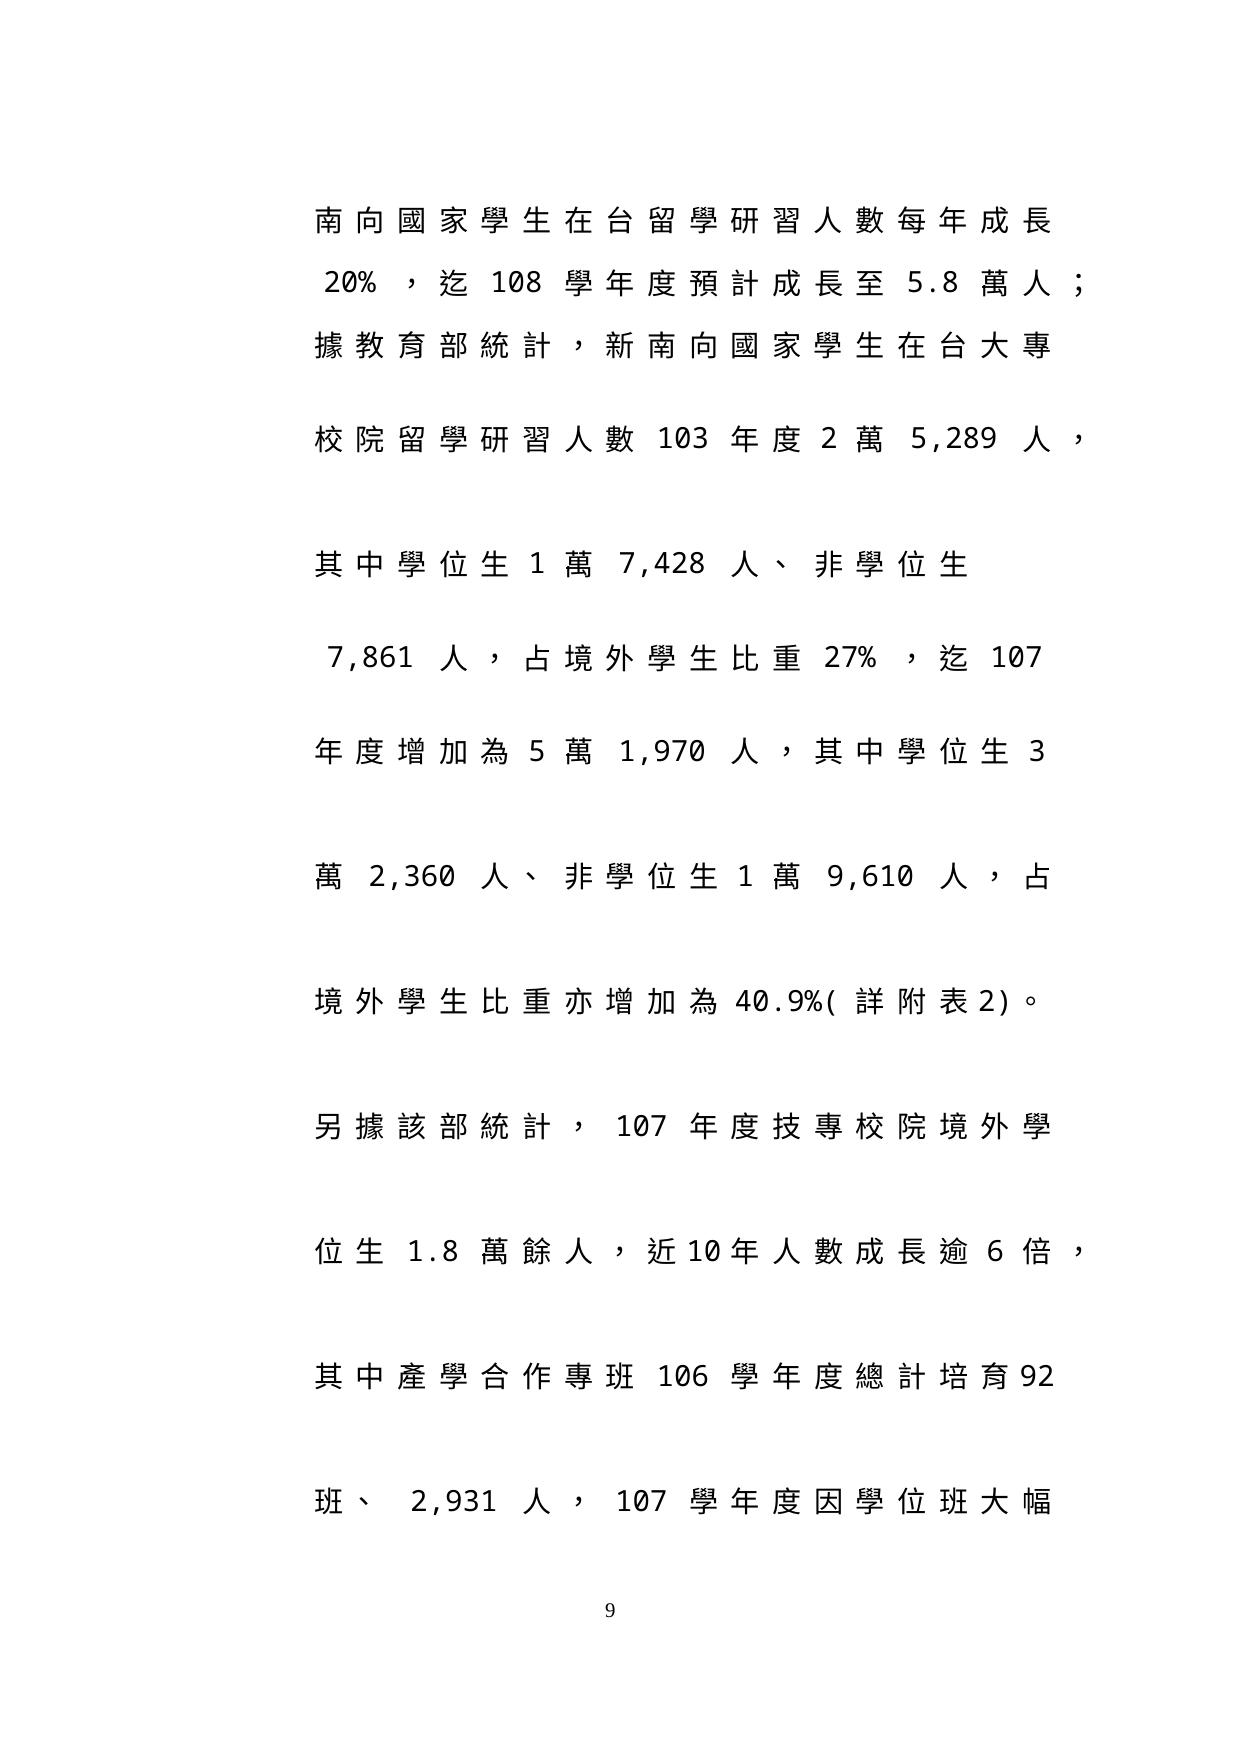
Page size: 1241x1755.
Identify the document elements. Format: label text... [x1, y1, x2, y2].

text 1.新南向人才計畫所訂量化目標之一係新南向國家學生在台留學研習人數每年成長20%，迄108學年度預計成長至5.8萬人；據教育部統計，新南向國家學生在台大專校院留學研習人數103年度2萬5,289人，其中學位生1萬7,428人、非學位生7,861人，占境外學生比重27%，迄107年度增加為5萬1,970人，其中學位生3萬2,360人、非學位生1萬9,610人，占境外學生比重亦增加為40.9%(詳附表2)。另據該部統計，107年度技專校院境外學位生1.8萬餘人，近10年人數成長逾6倍，其中產學合作專班106學年度總計培育92班、2,931人，107學年度因學位班大幅增加，培育班數增為115班、人數則增為4,131人；顯示高等技職教育輸出新南向國家已初具成效。 [271, 177, 1058, 1552]
